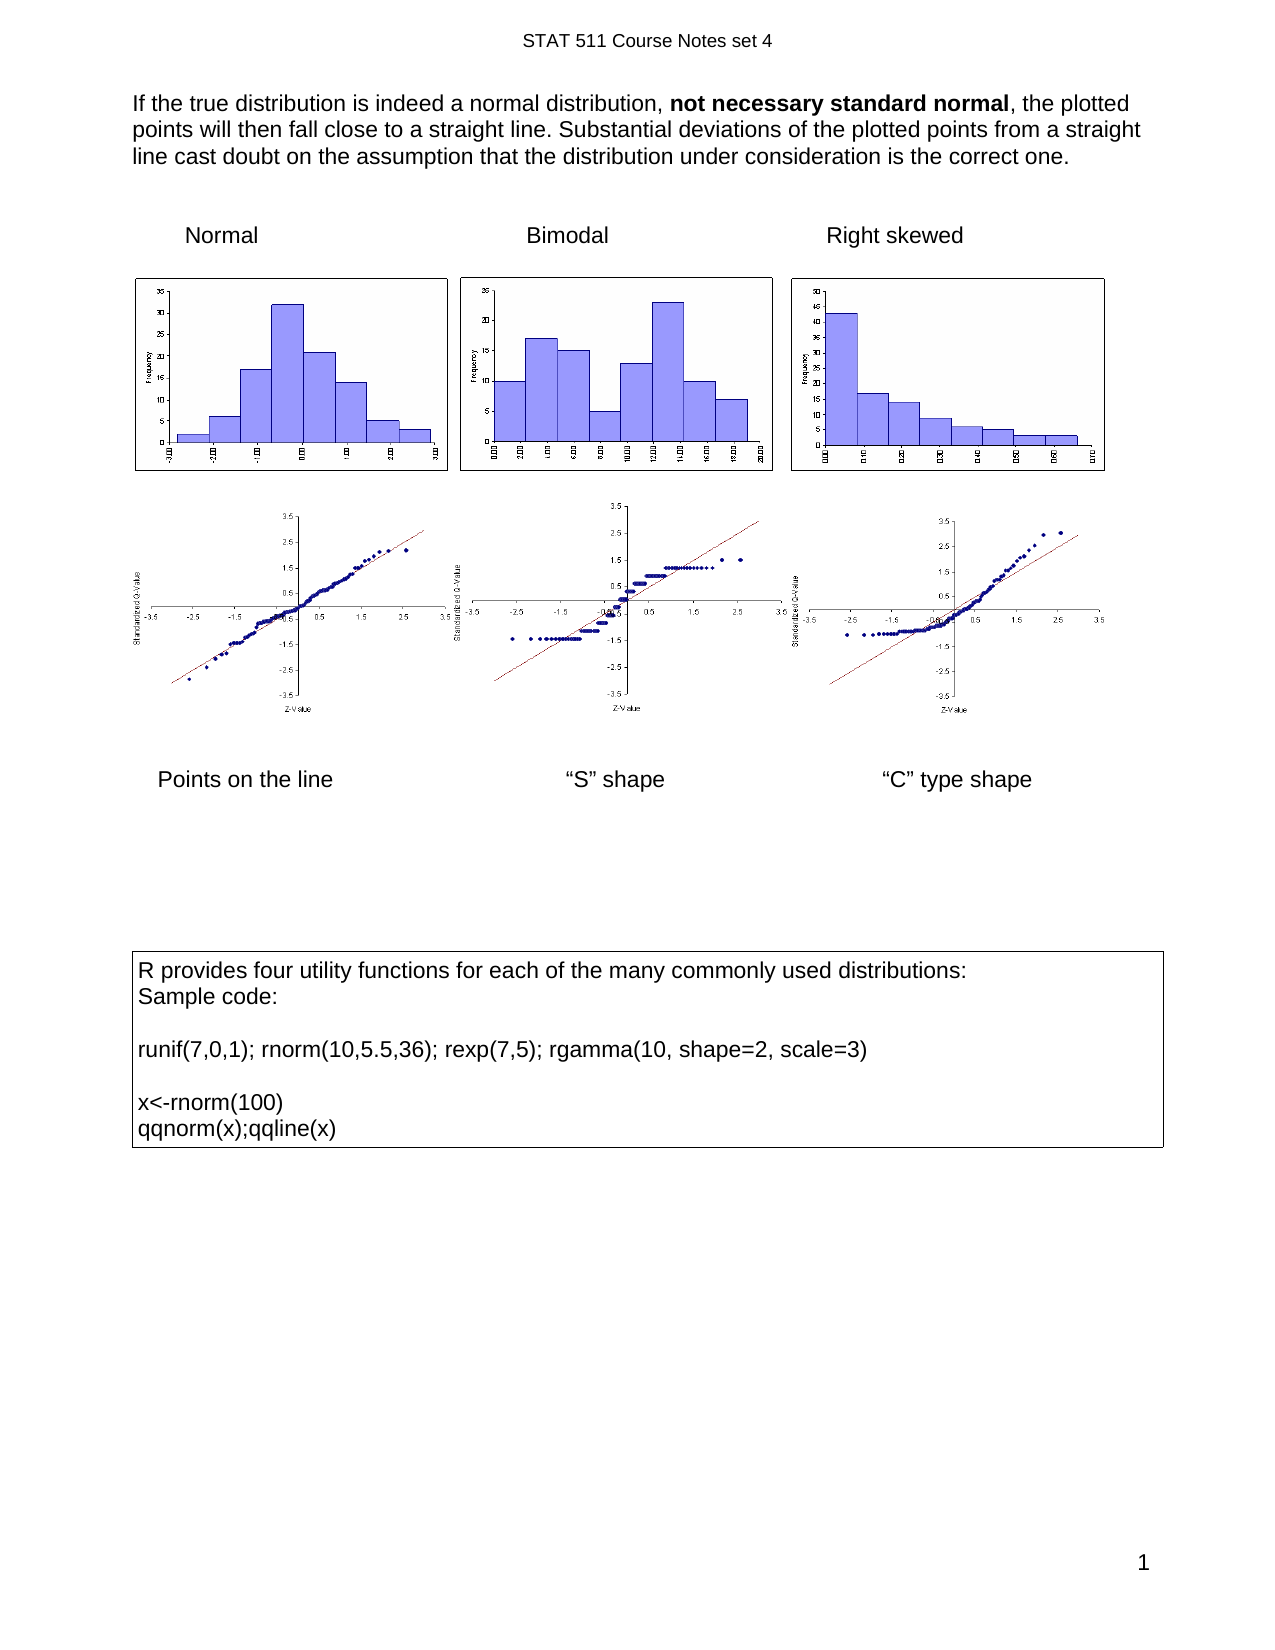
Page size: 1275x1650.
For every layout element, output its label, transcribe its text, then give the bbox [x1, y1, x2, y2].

picture [132, 500, 1107, 714]
text If the true distribution is indeed a normal distribution, not necessary standard normal, the plotted points will then fall close to a straight line. Substantial deviations of the plotted points from a straight line cast doubt on the assumption that the distribution under consideration is the correct one. [132, 90, 1162, 169]
picture [132, 276, 451, 474]
picture [788, 276, 1108, 474]
table_header R provides four utility functions for each of the many commonly used distributions: Sample code: runif(7,0,1); rnorm(10,5.5,36); rexp(7,5); rgamma(10, shape=2, scale=3) x<-rnorm(100) qqnorm(x);qqline(x) [133, 952, 1163, 1147]
picture [457, 274, 776, 474]
text Normal Bimodal Right skewed [184, 222, 1162, 248]
text Points on the line “S” shape “C” type shape [132, 766, 1162, 793]
